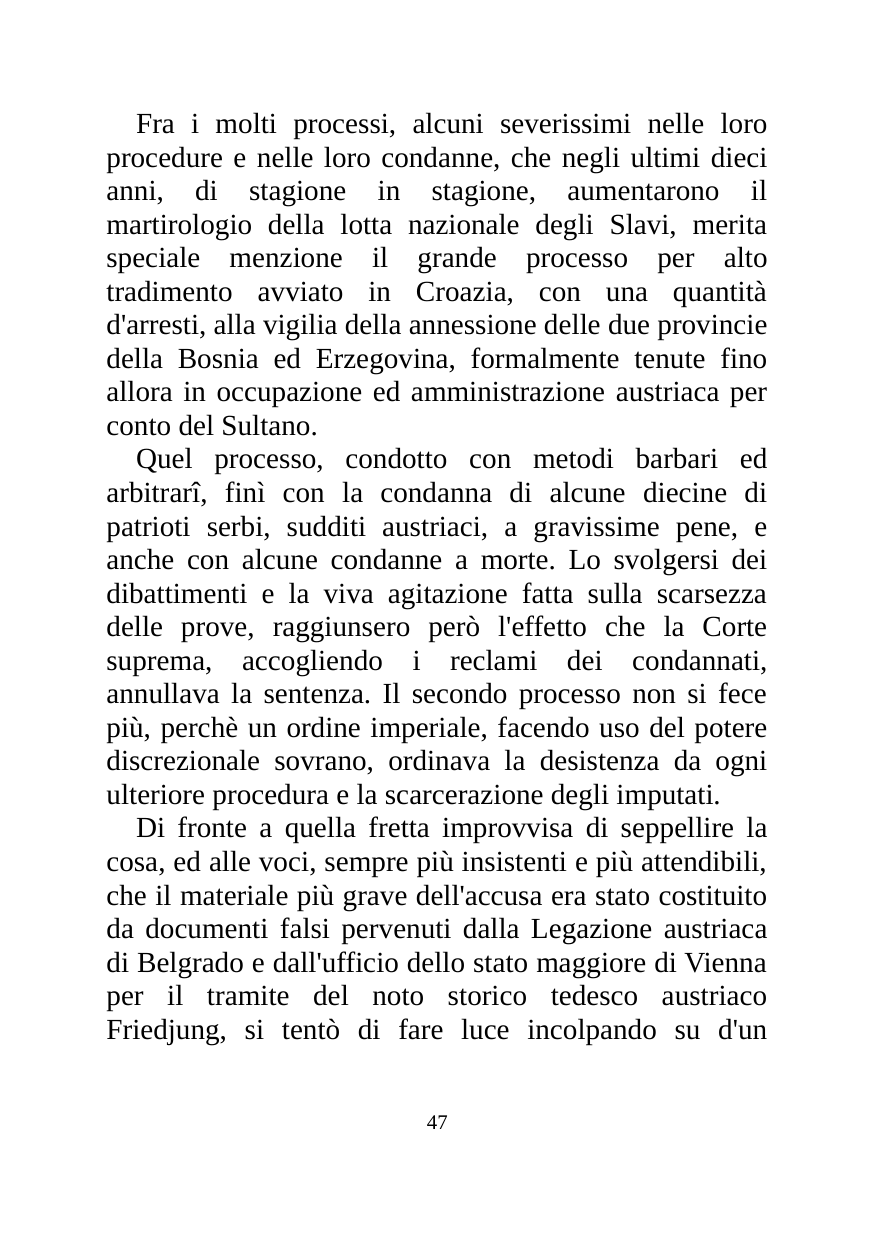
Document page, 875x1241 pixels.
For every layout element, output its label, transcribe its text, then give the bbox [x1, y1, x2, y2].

text Fra i molti processi, alcuni severissimi nelle loro procedure e nelle loro condanne, che negli ultimi dieci anni, di stagione in stagione, aumentarono il martirologio della lotta nazionale degli Slavi, merita speciale menzione il grande processo per alto tradimento avviato in Croazia, con una quantità d'arresti, alla vigilia della annessione delle due provincie della Bosnia ed Erzegovina, formalmente tenute fino allora in occupazione ed amministrazione austriaca per conto del Sultano. [106, 106, 768, 442]
text Di fronte a quella fretta improvvisa di seppellire la cosa, ed alle voci, sempre più insistenti e più attendibili, che il materiale più grave dell'accusa era stato costituito da documenti falsi pervenuti dalla Legazione austriaca di Belgrado e dall'ufficio dello stato maggiore di Vienna per il tramite del noto storico tedesco austriaco Friedjung, si tentò di fare luce incolpando su d'un [106, 811, 768, 1045]
text Quel processo, condotto con metodi barbari ed arbitrarî, finì con la condanna di alcune diecine di patrioti serbi, sudditi austriaci, a gravissime pene, e anche con alcune condanne a morte. Lo svolgersi dei dibattimenti e la viva agitazione fatta sulla scarsezza delle prove, raggiunsero però l'effetto che la Corte suprema, accogliendo i reclami dei condannati, annullava la sentenza. Il secondo processo non si fece più, perchè un ordine imperiale, facendo uso del potere discrezionale sovrano, ordinava la desistenza da ogni ulteriore procedura e la scarcerazione degli imputati. [106, 442, 768, 811]
